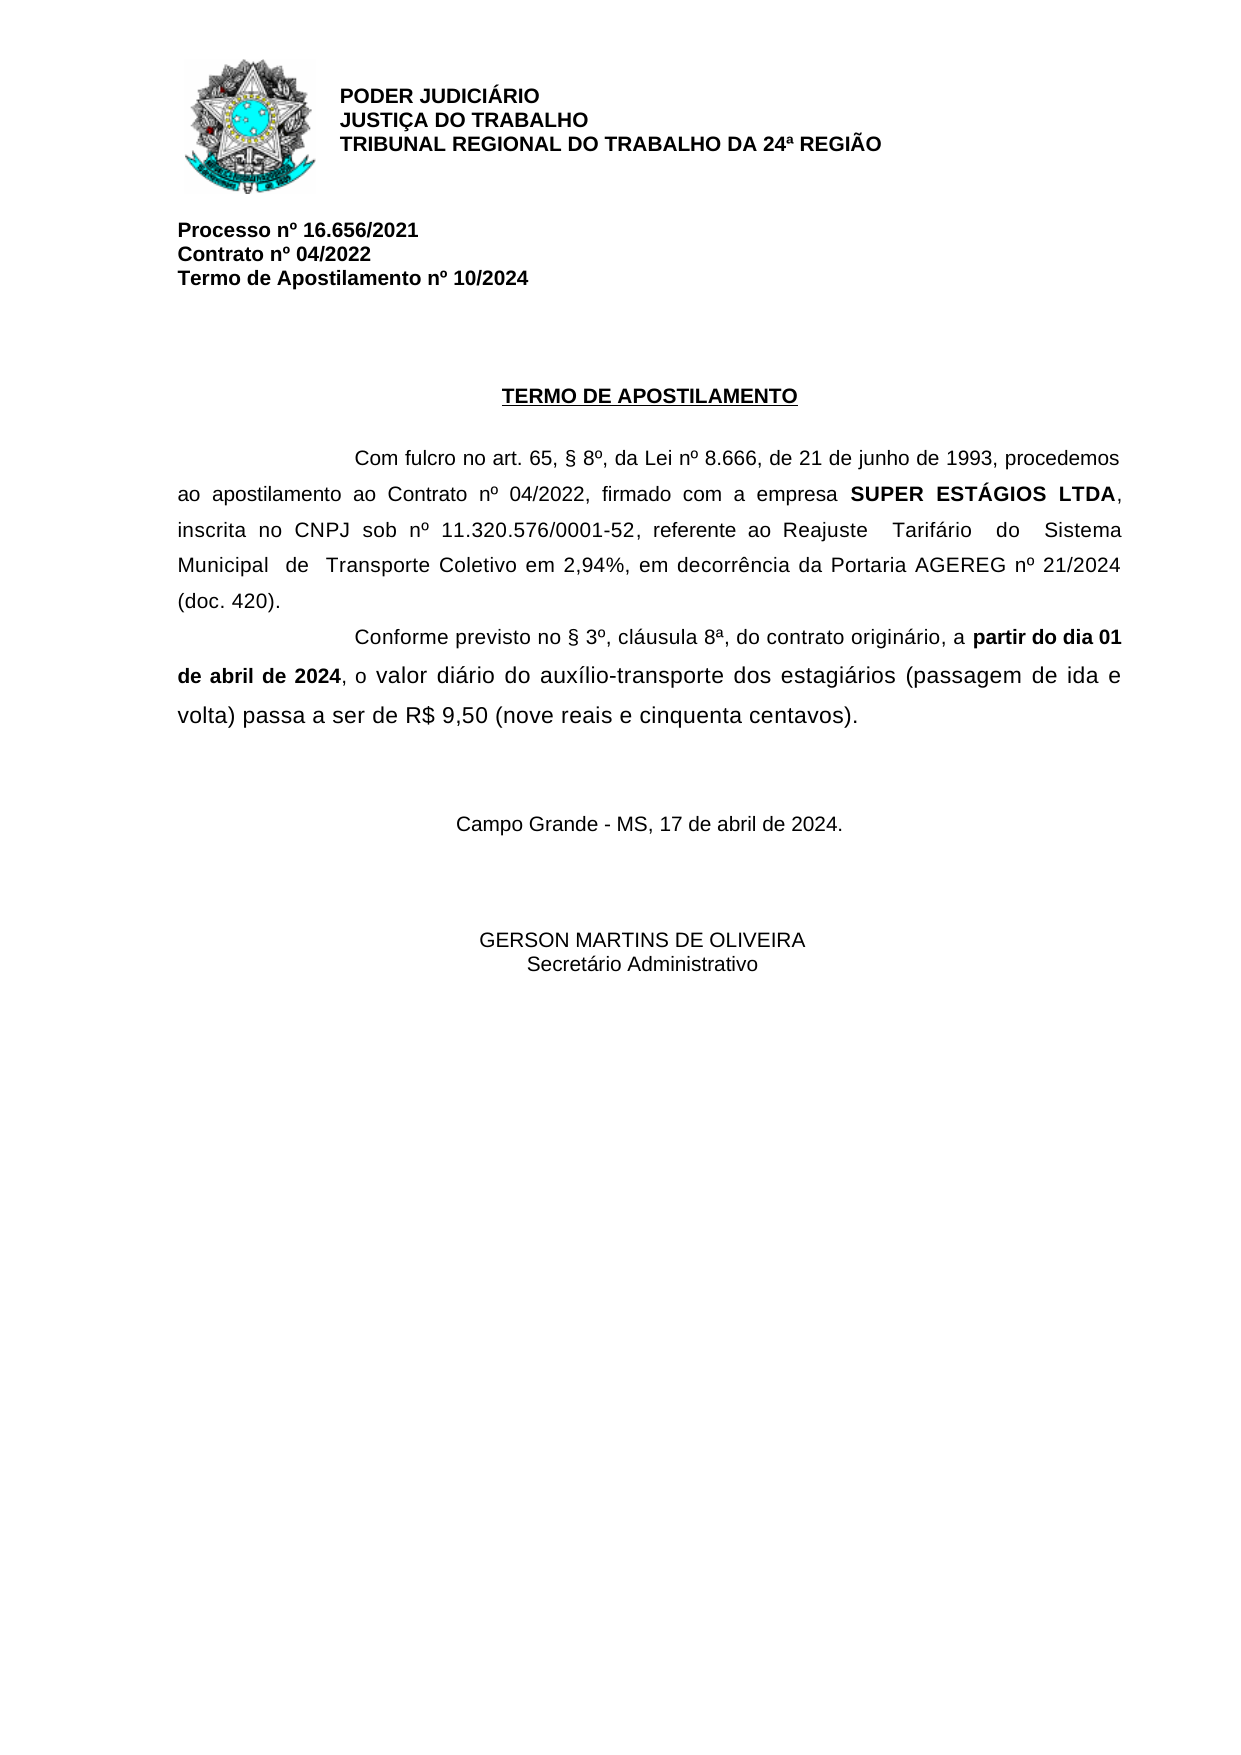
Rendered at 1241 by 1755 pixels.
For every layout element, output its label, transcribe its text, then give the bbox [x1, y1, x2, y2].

subtitle Campo Grande - MS, 17 de abril de 2024. [177, 808, 1122, 837]
subtitle Com fulcro no art. 65, § 8º, da Lei nº 8.666, de 21 de junho de 1993, procedemos ao apostilamento ao Contrato nº 04/2022, firmado com a empresa SUPER ESTÁGIOS LTDA, inscrita no CNPJ sob nº 11.320.576/0001-52, referente ao Reajuste Tarifário do Sistema Municipal de Transporte Coletivo em 2,94%, em decorrência da Portaria AGEREG nº 21/2024 (doc. 420). [177, 446, 1122, 613]
subtitle Conforme previsto no § 3º, cláusula 8ª, do contrato originário, a partir do dia 01 de abril de 2024, o valor diário do auxílio-transporte dos estagiários (passagem de ida e volta) passa a ser de R$ 9,50 (nove reais e cinquenta centavos). [177, 625, 1122, 728]
subtitle Secretário Administrativo [162, 952, 1122, 976]
subtitle TERMO DE APOSTILAMENTO [177, 380, 1122, 409]
subtitle GERSON MARTINS DE OLIVEIRA [162, 928, 1122, 952]
